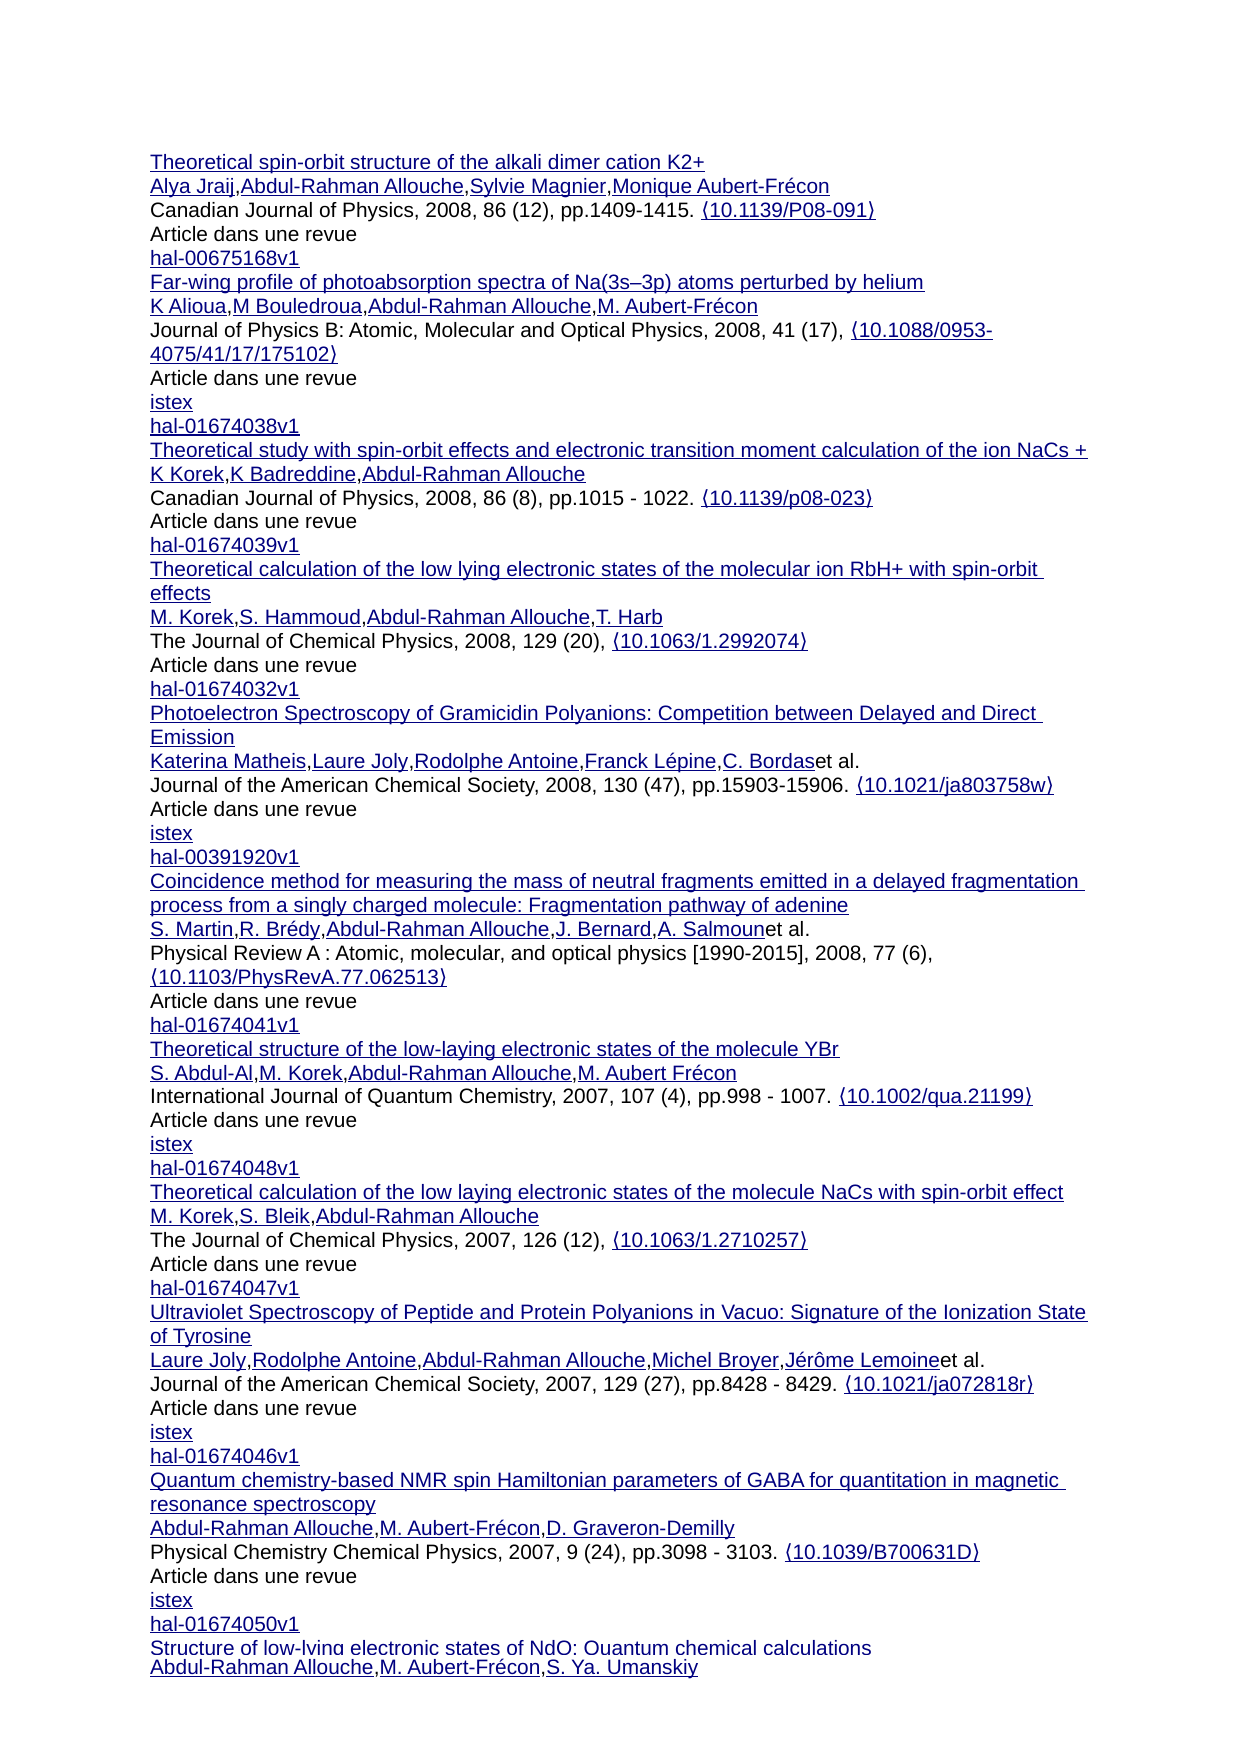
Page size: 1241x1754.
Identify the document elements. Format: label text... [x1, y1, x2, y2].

table_cell Far-wing profile of photoabsorption spectra of Na(3s–3p) atoms perturbed by helium K Alioua,M Bouledroua,Abdul-Rahman Allouche,M. Aubert-Frécon Journal of Physics B: Atomic, Molecular and Optical Physics, 2008, 41 (17), ⟨10.1088/0953-4075/41/17/175102⟩ Article dans une revue istex hal-01674038v1 [150, 270, 1090, 437]
table_cell Quantum chemistry-based NMR spin Hamiltonian parameters of GABA for quantitation in magnetic resonance spectroscopy Abdul-Rahman Allouche,M. Aubert-Frécon,D. Graveron-Demilly Physical Chemistry Chemical Physics, 2007, 9 (24), pp.3098 - 3103. ⟨10.1039/B700631D⟩ Article dans une revue istex hal-01674050v1 [150, 1468, 1090, 1635]
table_cell Photoelectron Spectroscopy of Gramicidin Polyanions: Competition between Delayed and Direct Emission Katerina Matheis,Laure Joly,Rodolphe Antoine,Franck Lépine,C. Bordaset al. Journal of the American Chemical Society, 2008, 130 (47), pp.15903-15906. ⟨10.1021/ja803758w⟩ Article dans une revue istex hal-00391920v1 [150, 701, 1090, 869]
table_cell Theoretical spin-orbit structure of the alkali dimer cation K2+ Alya Jraij,Abdul-Rahman Allouche,Sylvie Magnier,Monique Aubert-Frécon Canadian Journal of Physics, 2008, 86 (12), pp.1409-1415. ⟨10.1139/P08-091⟩ Article dans une revue hal-00675168v1 [150, 150, 1090, 270]
table_cell Theoretical calculation of the low laying electronic states of the molecule NaCs with spin-orbit effect M. Korek,S. Bleik,Abdul-Rahman Allouche The Journal of Chemical Physics, 2007, 126 (12), ⟨10.1063/1.2710257⟩ Article dans une revue hal-01674047v1 [150, 1180, 1090, 1300]
table_cell Theoretical structure of the low-laying electronic states of the molecule YBr S. Abdul-Al,M. Korek,Abdul-Rahman Allouche,M. Aubert Frécon International Journal of Quantum Chemistry, 2007, 107 (4), pp.998 - 1007. ⟨10.1002/qua.21199⟩ Article dans une revue istex hal-01674048v1 [150, 1036, 1090, 1180]
table_cell Structure of low-lying electronic states of NdO: Quantum chemical calculations Abdul-Rahman Allouche,M. Aubert-Frécon,S. Ya. Umanskiy [150, 1635, 1090, 1679]
table_cell Coincidence method for measuring the mass of neutral fragments emitted in a delayed fragmentation process from a singly charged molecule: Fragmentation pathway of adenine S. Martin,R. Brédy,Abdul-Rahman Allouche,J. Bernard,A. Salmounet al. Physical Review A : Atomic, molecular, and optical physics [1990-2015], 2008, 77 (6), ⟨10.1103/PhysRevA.77.062513⟩ Article dans une revue hal-01674041v1 [150, 869, 1090, 1036]
table_cell Ultraviolet Spectroscopy of Peptide and Protein Polyanions in Vacuo: Signature of the Ionization State of Tyrosine Laure Joly,Rodolphe Antoine,Abdul-Rahman Allouche,Michel Broyer,Jérôme Lemoineet al. Journal of the American Chemical Society, 2007, 129 (27), pp.8428 - 8429. ⟨10.1021/ja072818r⟩ Article dans une revue istex hal-01674046v1 [150, 1300, 1090, 1468]
table_cell Theoretical calculation of the low lying electronic states of the molecular ion RbH+ with spin-orbit effects M. Korek,S. Hammoud,Abdul-Rahman Allouche,T. Harb The Journal of Chemical Physics, 2008, 129 (20), ⟨10.1063/1.2992074⟩ Article dans une revue hal-01674032v1 [150, 557, 1090, 701]
table_cell Theoretical study with spin-orbit effects and electronic transition moment calculation of the ion NaCs + K Korek,K Badreddine,Abdul-Rahman Allouche Canadian Journal of Physics, 2008, 86 (8), pp.1015 - 1022. ⟨10.1139/p08-023⟩ Article dans une revue hal-01674039v1 [150, 438, 1090, 557]
